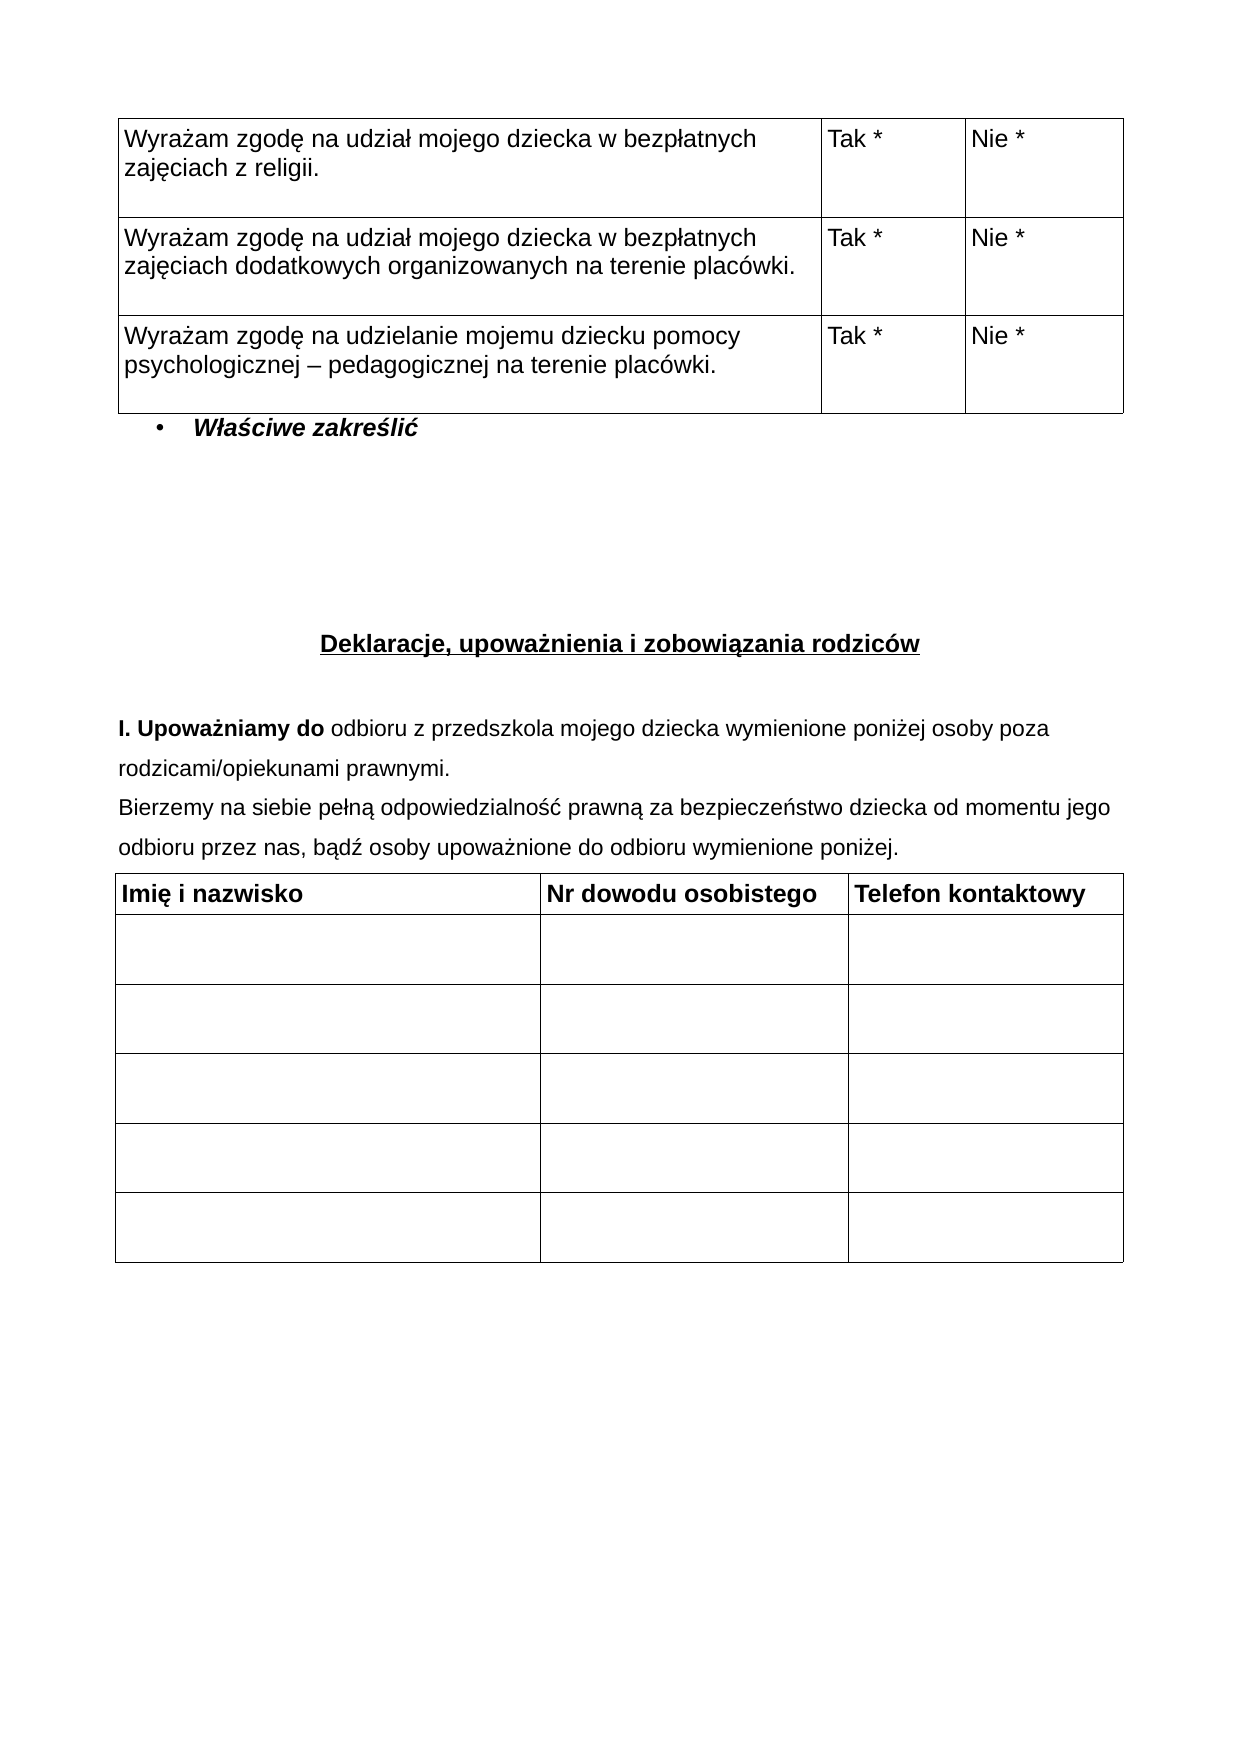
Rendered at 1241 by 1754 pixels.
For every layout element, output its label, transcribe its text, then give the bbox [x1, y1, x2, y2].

table_cell Wyrażam zgodę na udział mojego dziecka w bezpłatnych zajęciach dodatkowych organizowanych na terenie placówki. [119, 218, 821, 314]
table_cell [116, 1124, 540, 1192]
table_cell [541, 915, 848, 983]
text I. Upoważniamy do odbioru z przedszkola mojego dziecka wymienione poniżej osoby poza rodzicami/opiekunami prawnymi. [118, 715, 1122, 781]
table_cell [849, 1193, 1123, 1261]
table_cell [116, 1054, 540, 1122]
table_cell [849, 1054, 1123, 1122]
table_cell Tak * [822, 316, 965, 413]
table_header Imię i nazwisko [116, 874, 540, 914]
table_cell [849, 1124, 1123, 1192]
table_header Telefon kontaktowy [849, 874, 1123, 914]
table_cell [541, 985, 848, 1053]
table_cell Tak * [822, 218, 965, 314]
table_cell Nie * [966, 119, 1123, 216]
list Właściwe zakreślić [156, 414, 1122, 442]
table_cell Wyrażam zgodę na udział mojego dziecka w bezpłatnych zajęciach z religii. [119, 119, 821, 216]
table_cell Nie * [966, 316, 1123, 413]
table_cell Nie * [966, 218, 1123, 314]
table_cell Tak * [822, 119, 965, 216]
table_cell [849, 985, 1123, 1053]
table_cell [541, 1054, 848, 1122]
table_header Nr dowodu osobistego [541, 874, 848, 914]
table_cell Wyrażam zgodę na udzielanie mojemu dziecku pomocy psychologicznej – pedagogicznej na terenie placówki. [119, 316, 821, 413]
table_cell [116, 1193, 540, 1261]
table_cell [116, 915, 540, 983]
text Bierzemy na siebie pełną odpowiedzialność prawną za bezpieczeństwo dziecka od momentu jego odbioru przez nas, bądź osoby upoważnione do odbioru wymienione poniżej. [118, 794, 1122, 860]
table_cell [541, 1193, 848, 1261]
text Deklaracje, upoważnienia i zobowiązania rodziców [118, 629, 1122, 658]
table_cell [849, 915, 1123, 983]
table_cell [116, 985, 540, 1053]
table_cell [541, 1124, 848, 1192]
